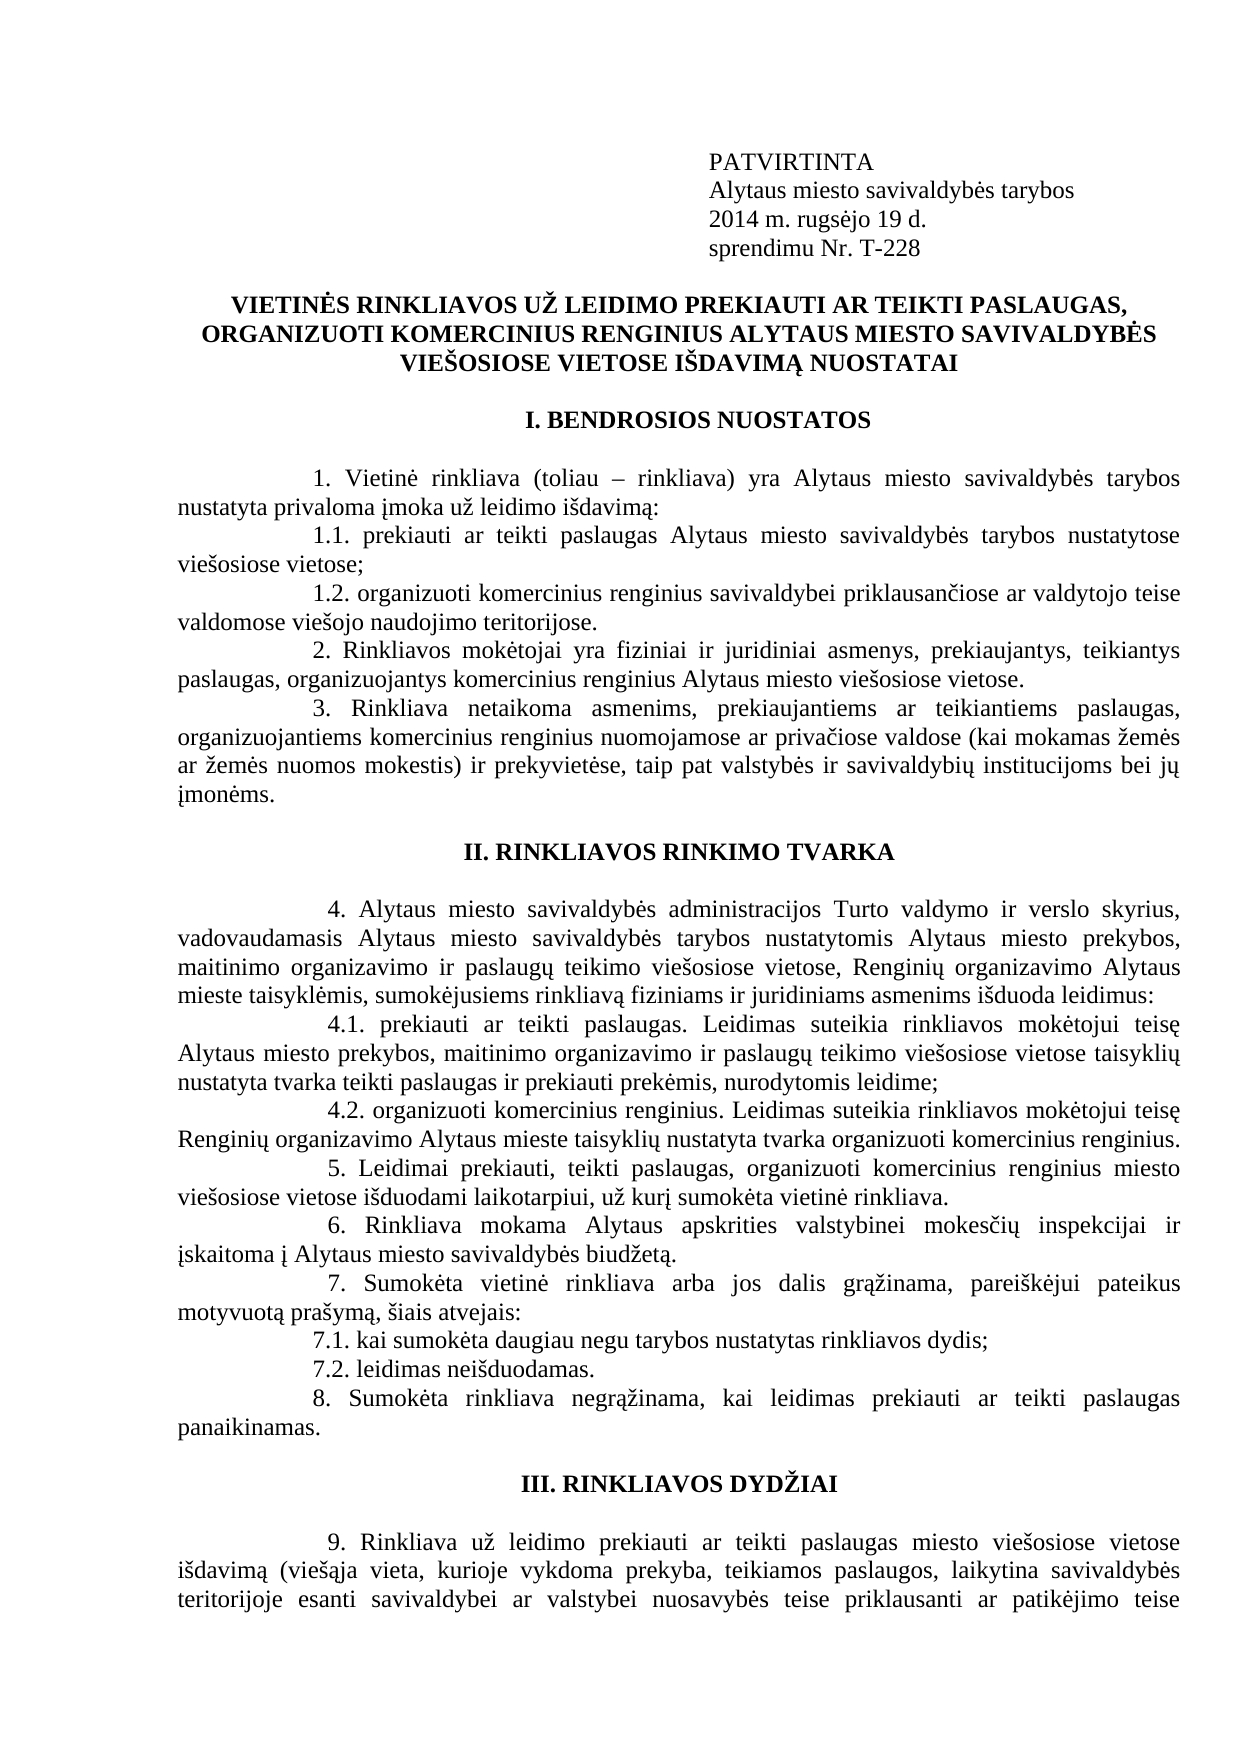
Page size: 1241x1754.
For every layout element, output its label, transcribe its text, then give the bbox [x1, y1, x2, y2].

text 1. Vietinė rinkliava (toliau – rinkliava) yra Alytaus miesto savivaldybės tarybos nustatyta privaloma įmoka už leidimo išdavimą: [177, 463, 1181, 521]
text II. RINKLIAVOS RINKIMO TVARKA [177, 837, 1181, 866]
text 5. Leidimai prekiauti, teikti paslaugas, organizuoti komercinius renginius miesto viešosiose vietose išduodami laikotarpiui, už kurį sumokėta vietinė rinkliava. [177, 1153, 1181, 1211]
text sprendimu Nr. T-228 [709, 233, 1181, 262]
text 6. Rinkliava mokama Alytaus apskrities valstybinei mokesčių inspekcijai ir įskaitoma į Alytaus miesto savivaldybės biudžetą. [177, 1211, 1181, 1268]
text 2014 m. rugsėjo 19 d. [709, 204, 1181, 233]
text PATVIRTINTA [709, 147, 1181, 176]
text VIETINĖS RINKLIAVOS UŽ LEIDIMO PREKIAUTI AR TEIKTI PASLAUGAS, ORGANIZUOTI KOMERCINIUS RENGINIUS ALYTAUS MIESTO SAVIVALDYBĖS VIEŠOSIOSE VIETOSE IŠDAVIMĄ NUOSTATAI [177, 291, 1181, 377]
text I. BENDROSIOS NUOSTATOS [215, 406, 1181, 434]
text III. RINKLIAVOS DYDŽIAI [177, 1469, 1181, 1498]
text Alytaus miesto savivaldybės tarybos [709, 176, 1181, 204]
text 3. Rinkliava netaikoma asmenims, prekiaujantiems ar teikiantiems paslaugas, organizuojantiems komercinius renginius nuomojamose ar privačiose valdose (kai mokamas žemės ar žemės nuomos mokestis) ir prekyvietėse, taip pat valstybės ir savivaldybių institucijoms bei jų įmonėms. [177, 693, 1181, 808]
text 1.1. prekiauti ar teikti paslaugas Alytaus miesto savivaldybės tarybos nustatytose viešosiose vietose; [177, 521, 1181, 578]
text 7. Sumokėta vietinė rinkliava arba jos dalis grąžinama, pareiškėjui pateikus motyvuotą prašymą, šiais atvejais: [177, 1268, 1181, 1326]
text 1.2. organizuoti komercinius renginius savivaldybei priklausančiose ar valdytojo teise valdomose viešojo naudojimo teritorijose. [177, 578, 1181, 636]
text 7.2. leidimas neišduodamas. [177, 1354, 1181, 1383]
text 4. Alytaus miesto savivaldybės administracijos Turto valdymo ir verslo skyrius, vadovaudamasis Alytaus miesto savivaldybės tarybos nustatytomis Alytaus miesto prekybos, maitinimo organizavimo ir paslaugų teikimo viešosiose vietose, Renginių organizavimo Alytaus mieste taisyklėmis, sumokėjusiems rinkliavą fiziniams ir juridiniams asmenims išduoda leidimus: [177, 894, 1181, 1009]
text 4.1. prekiauti ar teikti paslaugas. Leidimas suteikia rinkliavos mokėtojui teisę Alytaus miesto prekybos, maitinimo organizavimo ir paslaugų teikimo viešosiose vietose taisyklių nustatyta tvarka teikti paslaugas ir prekiauti prekėmis, nurodytomis leidime; [177, 1009, 1181, 1096]
text 9. Rinkliava už leidimo prekiauti ar teikti paslaugas miesto viešosiose vietose išdavimą (viešąja vieta, kurioje vykdoma prekyba, teikiamos paslaugos, laikytina savivaldybės teritorijoje esanti savivaldybei ar valstybei nuosavybės teise priklausanti ar patikėjimo teise [177, 1527, 1181, 1613]
text 7.1. kai sumokėta daugiau negu tarybos nustatytas rinkliavos dydis; [177, 1326, 1181, 1354]
text 8. Sumokėta rinkliava negrąžinama, kai leidimas prekiauti ar teikti paslaugas panaikinamas. [177, 1383, 1181, 1441]
text 4.2. organizuoti komercinius renginius. Leidimas suteikia rinkliavos mokėtojui teisę Renginių organizavimo Alytaus mieste taisyklių nustatyta tvarka organizuoti komercinius renginius. [177, 1096, 1181, 1153]
text 2. Rinkliavos mokėtojai yra fiziniai ir juridiniai asmenys, prekiaujantys, teikiantys paslaugas, organizuojantys komercinius renginius Alytaus miesto viešosiose vietose. [177, 636, 1181, 693]
